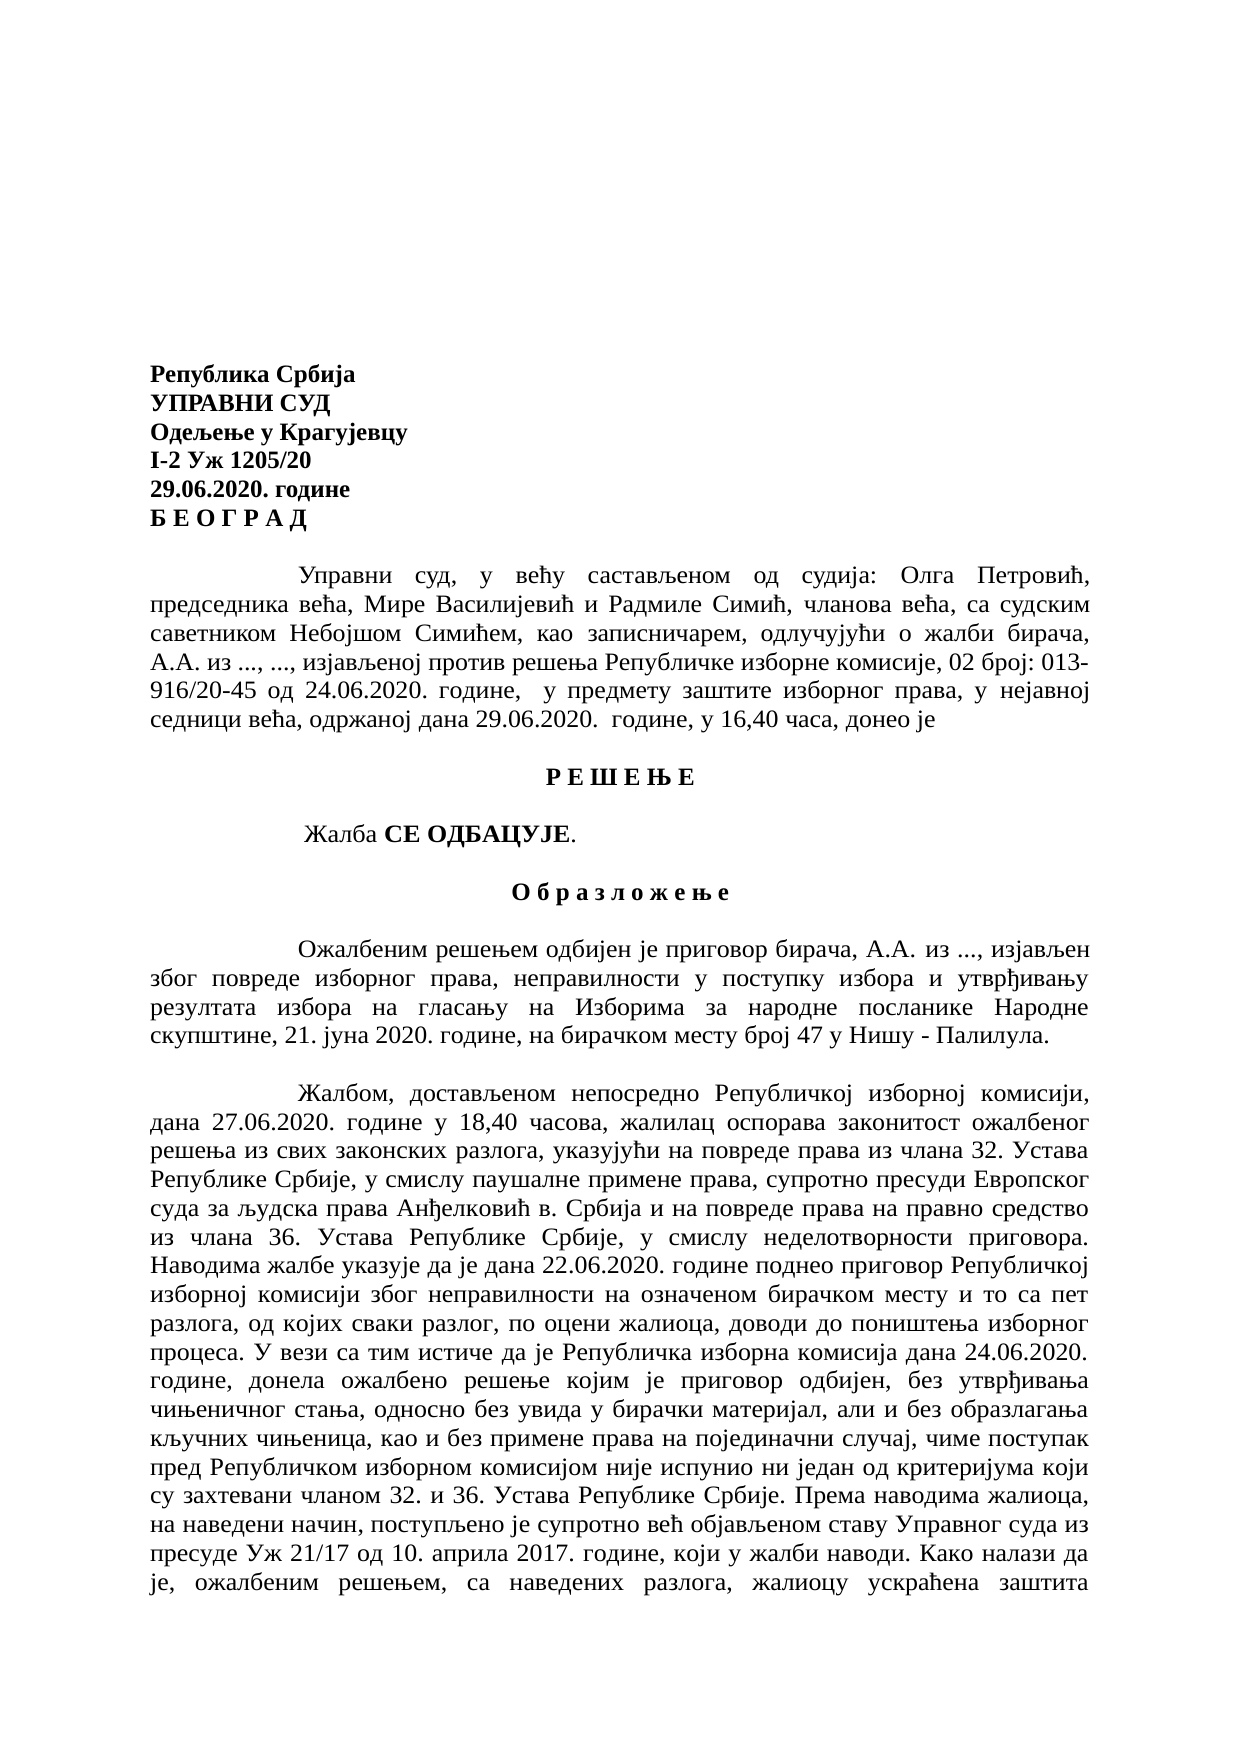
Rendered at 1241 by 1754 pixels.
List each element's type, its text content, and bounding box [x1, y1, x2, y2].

text I-2 Уж 1205/20 [150, 445, 1090, 474]
text 29.06.2020. године [150, 474, 1090, 503]
text Жалба СЕ ОДБАЦУЈЕ. [150, 819, 1090, 848]
text Управни суд, у већу састављеном од судија: Олга Петровић, председника већа, Мире Василијевић и Радмиле Симић, чланова већа, са судским саветником Небојшом Симићем, као записничарем, одлучујући о жалби бирача, A.A. из ..., ..., изјављеној против решења Републичке изборне комисије, 02 број: 013-916/20-45 од 24.06.2020. године, у предмету заштите изборног права, у нејавној седници већа, одржаној дана 29.06.2020. године, у 16,40 часа, донео је [150, 560, 1090, 733]
text Република Србија [150, 148, 1090, 388]
text О б р а з л о ж е њ е [150, 877, 1090, 905]
text УПРАВНИ СУД [150, 388, 1090, 417]
text Б Е О Г Р А Д [150, 503, 1090, 532]
text Ожалбеним решењем одбијен је приговор бирача, A.A. из ..., изјављен због повреде изборног права, неправилности у поступку избора и утврђивању резултата избора на гласању на Изборима за народне посланике Народне скупштине, 21. јуна 2020. године, на бирачком месту број 47 у Нишу - Палилула. [150, 934, 1090, 1049]
text Жалбом, достављеном непосредно Републичкој изборној комисији, дана 27.06.2020. године у 18,40 часова, жалилац оспорава законитост ожалбеног решења из свих законских разлога, указујући на повреде права из члана 32. Устава Републике Србије, у смислу паушалне примене права, супротно пресуди Европског суда за људска права Анђелковић в. Србија и на повреде права на правно средство из члана 36. Устава Републике Србије, у смислу неделотворности приговора. Наводима жалбе указује да је дана 22.06.2020. године поднео приговор Републичкој изборној комисији због неправилности на означеном бирачком месту и то са пет разлога, од којих сваки разлог, по оцени жалиоца, доводи до поништења изборног процеса. У вези са тим истиче да је Републичка изборна комисија дана 24.06.2020. године, донела ожалбено решење којим је приговор одбијен, без утврђивања чињеничног стања, односно без увида у бирачки материјал, али и без образлагања кључних чињеница, као и без примене права на појединачни случај, чиме поступак пред Републичком изборном комисијом није испунио ни један од критеријума који су захтевани чланом 32. и 36. Устава Републике Србије. Према наводима жалиоца, на наведени начин, поступљено је супротно већ објављеном ставу Управног суда из пресуде Уж 21/17 од 10. априла 2017. године, који у жалби наводи. Како налази да је, ожалбеним решењем, са наведених разлога, жалиоцу ускраћена заштита [150, 1078, 1090, 1595]
text Р Е Ш Е Њ Е [150, 762, 1090, 790]
text Одељење у Крагујевцу [150, 417, 1090, 445]
